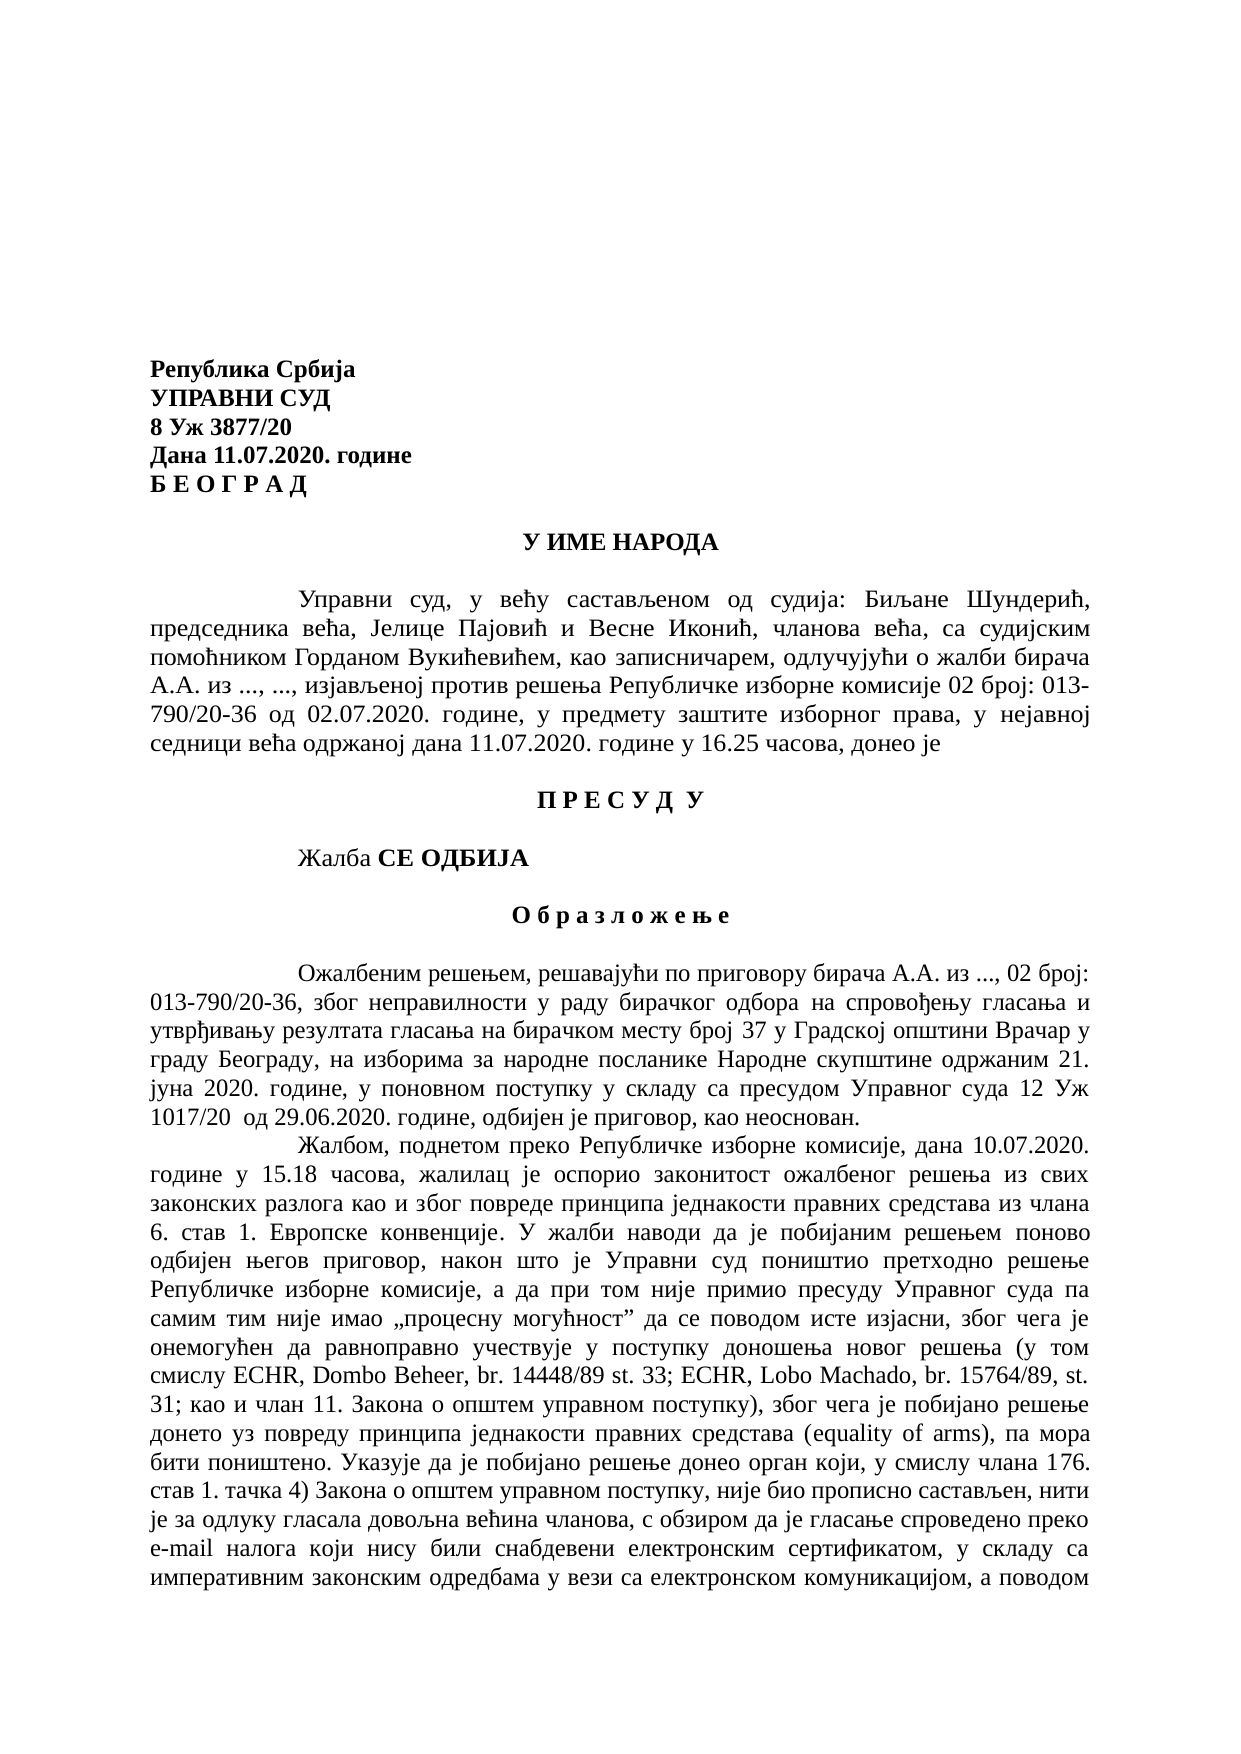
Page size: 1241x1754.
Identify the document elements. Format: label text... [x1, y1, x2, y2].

text Жалбом, поднетом преко Републичке изборне комисије, дана 10.07.2020. године у 15.18 часова, жалилац је оспорио законитост ожалбеног решења из свих законских разлога као и због повреде принципа једнакости правних средстава из члана 6. став 1. Европске конвенције. У жалби наводи да је побијаним решењем поново одбијен његов приговор, након што је Управни суд поништио претходно решење Републичке изборне комисије, а да при том није примио пресуду Управног суда па самим тим није имао „процесну могућност” да се поводом исте изјасни, због чега је онемогућен да равноправно учествује у поступку доношења новог решења (у том смислу ECHR, Dombo Beheer, br. 14448/89 st. 33; ECHR, Lobo Machado, br. 15764/89, st. 31; као и члан 11. Закона о општем управном поступку), због чега је побијано решење донето уз повреду принципа једнакости правних средстава (equality of arms), па мора бити поништено. Указује да је побијано решење донео орган који, у смислу члана 176. став 1. тачка 4) Закона о општем управном поступку, није био прописно састављен, нити је за одлуку гласала довољна већина чланова, с обзиром да је гласање спроведено преко e-mail налога који нису били снабдевени електронским сертификатом, у складу са императивним законским одредбама у вези са електронском комуникацијом, а поводом [150, 1130, 1091, 1590]
text 8 Уж 3877/20 [150, 412, 1091, 440]
text У ИМЕ НАРОДА [150, 527, 1091, 555]
text Жалба СЕ ОДБИЈA [150, 843, 1091, 872]
text О б р а з л о ж е њ е [150, 900, 1091, 929]
text Република Србија [150, 148, 1091, 383]
text П Р Е С У Д У [150, 785, 1091, 814]
text УПРАВНИ СУД [150, 383, 1091, 412]
text Управни суд, у већу састављеном од судија: Биљане Шундерић, председника већа, Јелице Пајовић и Весне Иконић, чланова већа, са судијским помоћником Горданом Вукићевићем, као записничарем, одлучујући о жалби бирача A.A. из ..., ..., изјављеној против решења Републичке изборне комисије 02 број: 013-790/20-36 од 02.07.2020. године, у предмету заштите изборног права, у нејавној седници већа одржаној дана 11.07.2020. године у 16.25 часова, донео је [150, 584, 1091, 757]
text Дана 11.07.2020. године [150, 440, 1091, 469]
text Ожалбеним решењем, решавајући по приговору бирача A.A. из ..., 02 број: 013-790/20-36, због неправилности у раду бирачког одбора на спровођењу гласања и утврђивању резултата гласања на бирачком месту број 37 у Градској општини Врачар у граду Београду, на изборима за народне посланике Народне скупштине одржаним 21. јуна 2020. године, у поновном поступку у складу са пресудом Управног суда 12 Уж 1017/20 од 29.06.2020. године, одбијен је приговор, као неоснован. [150, 958, 1091, 1130]
text Б Е О Г Р А Д [150, 469, 1091, 498]
